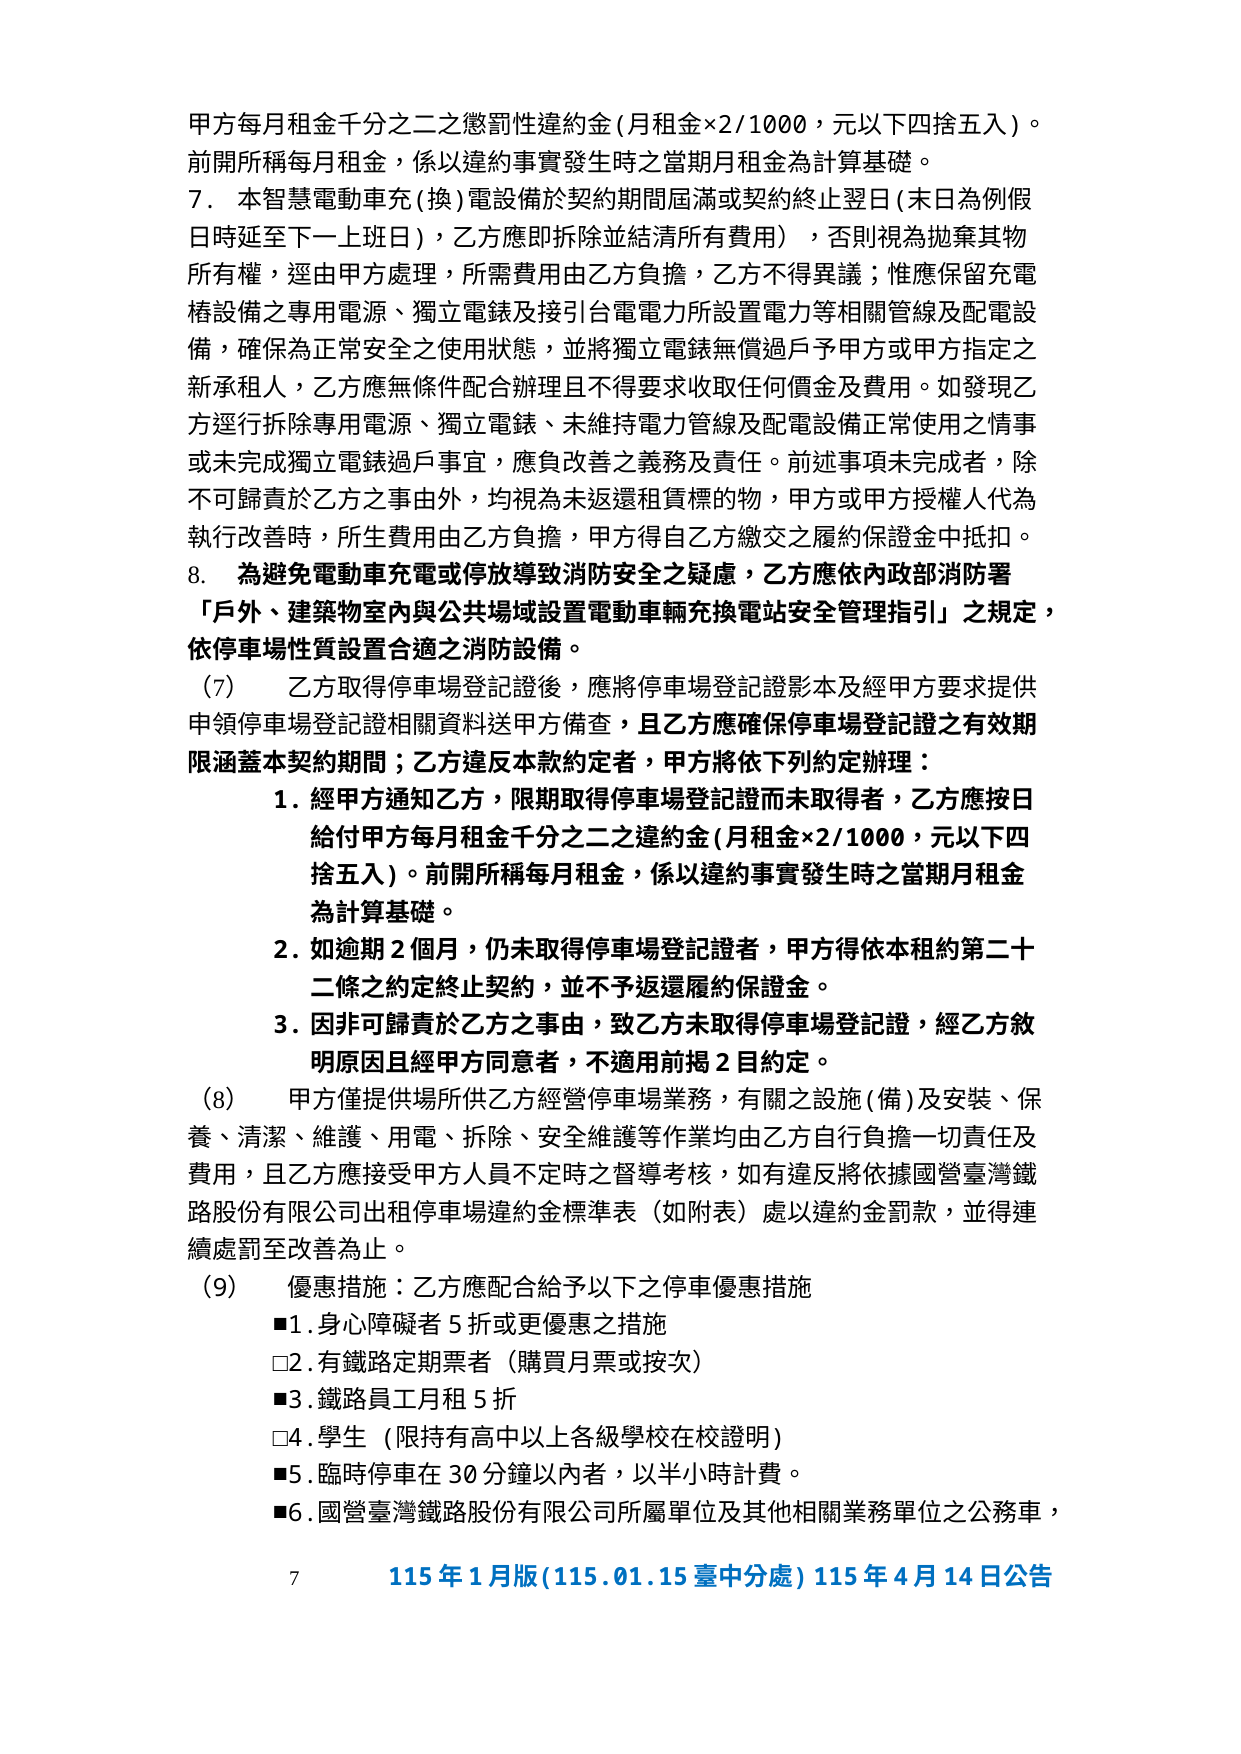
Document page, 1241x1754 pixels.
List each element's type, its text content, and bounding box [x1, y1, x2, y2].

list 甲方僅提供場所供乙方經營停車場業務，有關之設施(備)及安裝、保養、清潔、維護、用電、拆除、安全維護等作業均由乙方自行負擔一切責任及費用，且乙方應接受甲方人員不定時之督導考核，如有違反將依據國營臺灣鐵路股份有限公司出租停車場違約金標準表（如附表）處以違約金罰款，並得連續處罰至改善為止。 [187, 1079, 1047, 1266]
list 為避免電動車充電或停放導致消防安全之疑慮，乙方應依內政部消防署「戶外、建築物室內與公共場域設置電動車輛充換電站安全管理指引」之規定，依停車場性質設置合適之消防設備。 [187, 554, 1047, 666]
text ■3.鐵路員工月租5折 [273, 1379, 1047, 1416]
list 甲方每月租金千分之二之懲罰性違約金(月租金×2/1000，元以下四捨五入)。前開所稱每月租金，係以違約事實發生時之當期月租金為計算基礎。 [187, 104, 1047, 179]
list 優惠措施：乙方應配合給予以下之停車優惠措施 [187, 1266, 1047, 1304]
list 乙方取得停車場登記證後，應將停車場登記證影本及經甲方要求提供申領停車場登記證相關資料送甲方備查，且乙方應確保停車場登記證之有效期限涵蓋本契約期間；乙方違反本款約定者，甲方將依下列約定辦理： [187, 666, 1047, 779]
text ■1.身心障礙者5折或更優惠之措施 [273, 1304, 1047, 1341]
text □4.學生 (限持有高中以上各級學校在校證明) [273, 1416, 1047, 1454]
text □2.有鐵路定期票者（購買月票或按次） [273, 1341, 1047, 1379]
list 本智慧電動車充(換)電設備於契約期間屆滿或契約終止翌日(末日為例假日時延至下一上班日)，乙方應即拆除並結清所有費用），否則視為拋棄其物所有權，逕由甲方處理，所需費用由乙方負擔，乙方不得異議；惟應保留充電樁設備之專用電源、獨立電錶及接引台電電力所設置電力等相關管線及配電設備，確保為正常安全之使用狀態，並將獨立電錶無償過戶予甲方或甲方指定之新承租人，乙方應無條件配合辦理且不得要求收取任何價金及費用。如發現乙方逕行拆除專用電源、獨立電錶、未維持電力管線及配電設備正常使用之情事或未完成獨立電錶過戶事宜，應負改善之義務及責任。前述事項未完成者，除不可歸責於乙方之事由外，均視為未返還租賃標的物，甲方或甲方授權人代為執行改善時，所生費用由乙方負擔，甲方得自乙方繳交之履約保證金中抵扣。 [187, 179, 1047, 554]
text ■5.臨時停車在30分鐘以內者，以半小時計費。 [273, 1454, 1047, 1491]
list 如逾期2個月，仍未取得停車場登記證者，甲方得依本租約第二十二條之約定終止契約，並不予返還履約保證金。 [273, 929, 1047, 1004]
list 因非可歸責於乙方之事由，致乙方未取得停車場登記證，經乙方敘明原因且經甲方同意者，不適用前揭2目約定。 [273, 1004, 1047, 1079]
text ■6.國營臺灣鐵路股份有限公司所屬單位及其他相關業務單位之公務車，免費：由甲方提供公務車輛之車籍資料予乙方辦理免費停車作業事宜。 [273, 1491, 1047, 1529]
list 經甲方通知乙方，限期取得停車場登記證而未取得者，乙方應按日給付甲方每月租金千分之二之違約金(月租金×2/1000，元以下四捨五入)。前開所稱每月租金，係以違約事實發生時之當期月租金為計算基礎。 [273, 779, 1047, 929]
